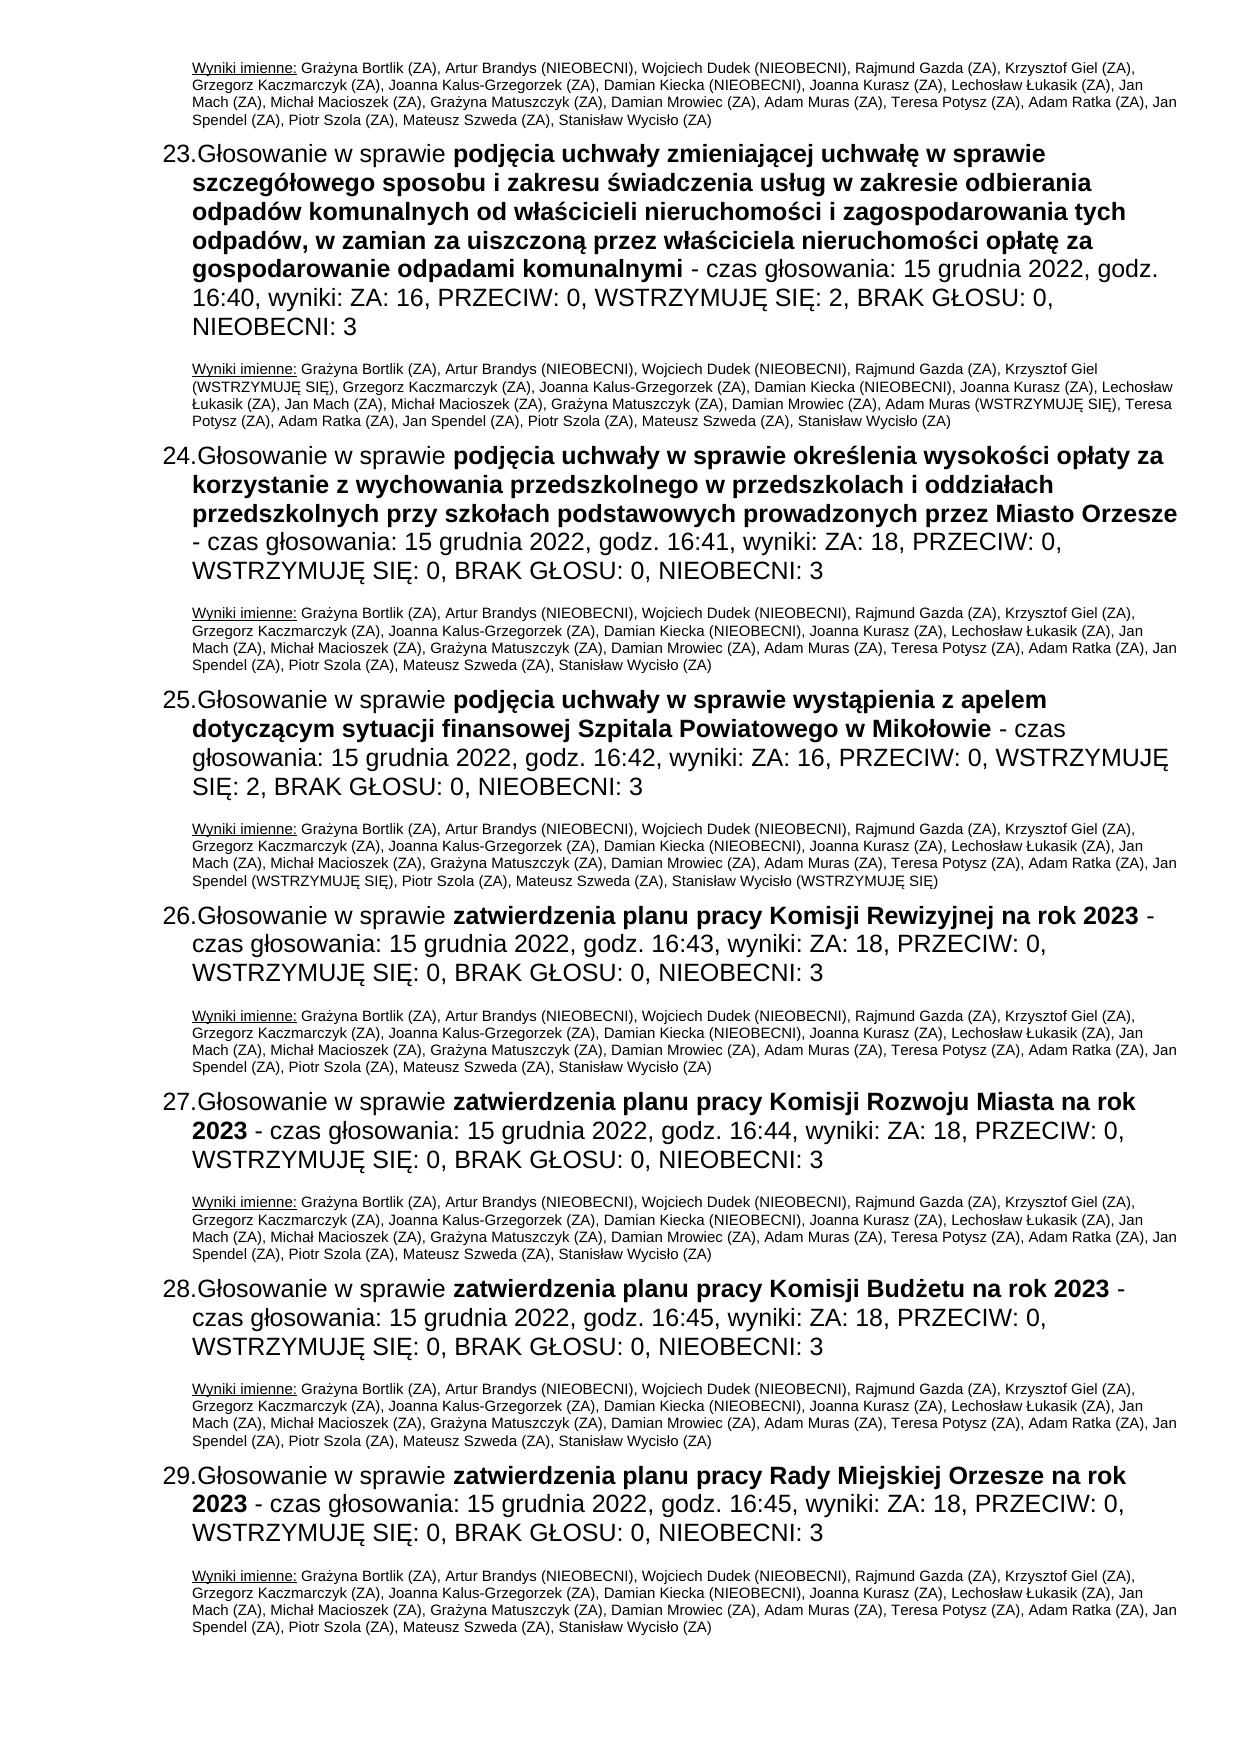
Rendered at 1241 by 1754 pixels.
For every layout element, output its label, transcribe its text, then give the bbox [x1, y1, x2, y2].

list Głosowanie w sprawie zatwierdzenia planu pracy Komisji Rewizyjnej na rok 2023 - czas głosowania: 15 grudnia 2022, godz. 16:43, wyniki: ZA: 18, PRZECIW: 0, WSTRZYMUJĘ SIĘ: 0, BRAK GŁOSU: 0, NIEOBECNI: 3 [162, 901, 1181, 987]
list Wyniki imienne: Grażyna Bortlik (ZA), Artur Brandys (NIEOBECNI), Wojciech Dudek (NIEOBECNI), Rajmund Gazda (ZA), Krzysztof Giel (ZA), Grzegorz Kaczmarczyk (ZA), Joanna Kalus-Grzegorzek (ZA), Damian Kiecka (NIEOBECNI), Joanna Kurasz (ZA), Lechosław Łukasik (ZA), Jan Mach (ZA), Michał Macioszek (ZA), Grażyna Matuszczyk (ZA), Damian Mrowiec (ZA), Adam Muras (ZA), Teresa Potysz (ZA), Adam Ratka (ZA), Jan Spendel (ZA), Piotr Szola (ZA), Mateusz Szweda (ZA), Stanisław Wycisło (ZA) [162, 1567, 1181, 1636]
list Wyniki imienne: Grażyna Bortlik (ZA), Artur Brandys (NIEOBECNI), Wojciech Dudek (NIEOBECNI), Rajmund Gazda (ZA), Krzysztof Giel (ZA), Grzegorz Kaczmarczyk (ZA), Joanna Kalus-Grzegorzek (ZA), Damian Kiecka (NIEOBECNI), Joanna Kurasz (ZA), Lechosław Łukasik (ZA), Jan Mach (ZA), Michał Macioszek (ZA), Grażyna Matuszczyk (ZA), Damian Mrowiec (ZA), Adam Muras (ZA), Teresa Potysz (ZA), Adam Ratka (ZA), Jan Spendel (WSTRZYMUJĘ SIĘ), Piotr Szola (ZA), Mateusz Szweda (ZA), Stanisław Wycisło (WSTRZYMUJĘ SIĘ) [162, 820, 1181, 889]
list Wyniki imienne: Grażyna Bortlik (ZA), Artur Brandys (NIEOBECNI), Wojciech Dudek (NIEOBECNI), Rajmund Gazda (ZA), Krzysztof Giel (WSTRZYMUJĘ SIĘ), Grzegorz Kaczmarczyk (ZA), Joanna Kalus-Grzegorzek (ZA), Damian Kiecka (NIEOBECNI), Joanna Kurasz (ZA), Lechosław Łukasik (ZA), Jan Mach (ZA), Michał Macioszek (ZA), Grażyna Matuszczyk (ZA), Damian Mrowiec (ZA), Adam Muras (WSTRZYMUJĘ SIĘ), Teresa Potysz (ZA), Adam Ratka (ZA), Jan Spendel (ZA), Piotr Szola (ZA), Mateusz Szweda (ZA), Stanisław Wycisło (ZA) [162, 361, 1181, 430]
list Głosowanie w sprawie zatwierdzenia planu pracy Komisji Rozwoju Miasta na rok 2023 - czas głosowania: 15 grudnia 2022, godz. 16:44, wyniki: ZA: 18, PRZECIW: 0, WSTRZYMUJĘ SIĘ: 0, BRAK GŁOSU: 0, NIEOBECNI: 3 [162, 1087, 1181, 1174]
list Wyniki imienne: Grażyna Bortlik (ZA), Artur Brandys (NIEOBECNI), Wojciech Dudek (NIEOBECNI), Rajmund Gazda (ZA), Krzysztof Giel (ZA), Grzegorz Kaczmarczyk (ZA), Joanna Kalus-Grzegorzek (ZA), Damian Kiecka (NIEOBECNI), Joanna Kurasz (ZA), Lechosław Łukasik (ZA), Jan Mach (ZA), Michał Macioszek (ZA), Grażyna Matuszczyk (ZA), Damian Mrowiec (ZA), Adam Muras (ZA), Teresa Potysz (ZA), Adam Ratka (ZA), Jan Spendel (ZA), Piotr Szola (ZA), Mateusz Szweda (ZA), Stanisław Wycisło (ZA) [162, 605, 1181, 674]
list Wyniki imienne: Grażyna Bortlik (ZA), Artur Brandys (NIEOBECNI), Wojciech Dudek (NIEOBECNI), Rajmund Gazda (ZA), Krzysztof Giel (ZA), Grzegorz Kaczmarczyk (ZA), Joanna Kalus-Grzegorzek (ZA), Damian Kiecka (NIEOBECNI), Joanna Kurasz (ZA), Lechosław Łukasik (ZA), Jan Mach (ZA), Michał Macioszek (ZA), Grażyna Matuszczyk (ZA), Damian Mrowiec (ZA), Adam Muras (ZA), Teresa Potysz (ZA), Adam Ratka (ZA), Jan Spendel (ZA), Piotr Szola (ZA), Mateusz Szweda (ZA), Stanisław Wycisło (ZA) [162, 59, 1181, 128]
list Wyniki imienne: Grażyna Bortlik (ZA), Artur Brandys (NIEOBECNI), Wojciech Dudek (NIEOBECNI), Rajmund Gazda (ZA), Krzysztof Giel (ZA), Grzegorz Kaczmarczyk (ZA), Joanna Kalus-Grzegorzek (ZA), Damian Kiecka (NIEOBECNI), Joanna Kurasz (ZA), Lechosław Łukasik (ZA), Jan Mach (ZA), Michał Macioszek (ZA), Grażyna Matuszczyk (ZA), Damian Mrowiec (ZA), Adam Muras (ZA), Teresa Potysz (ZA), Adam Ratka (ZA), Jan Spendel (ZA), Piotr Szola (ZA), Mateusz Szweda (ZA), Stanisław Wycisło (ZA) [162, 1007, 1181, 1076]
list Głosowanie w sprawie zatwierdzenia planu pracy Rady Miejskiej Orzesze na rok 2023 - czas głosowania: 15 grudnia 2022, godz. 16:45, wyniki: ZA: 18, PRZECIW: 0, WSTRZYMUJĘ SIĘ: 0, BRAK GŁOSU: 0, NIEOBECNI: 3 [162, 1461, 1181, 1547]
list Głosowanie w sprawie zatwierdzenia planu pracy Komisji Budżetu na rok 2023 - czas głosowania: 15 grudnia 2022, godz. 16:45, wyniki: ZA: 18, PRZECIW: 0, WSTRZYMUJĘ SIĘ: 0, BRAK GŁOSU: 0, NIEOBECNI: 3 [162, 1274, 1181, 1360]
list Głosowanie w sprawie podjęcia uchwały w sprawie wystąpienia z apelem dotyczącym sytuacji finansowej Szpitala Powiatowego w Mikołowie - czas głosowania: 15 grudnia 2022, godz. 16:42, wyniki: ZA: 16, PRZECIW: 0, WSTRZYMUJĘ SIĘ: 2, BRAK GŁOSU: 0, NIEOBECNI: 3 [162, 685, 1181, 800]
list Wyniki imienne: Grażyna Bortlik (ZA), Artur Brandys (NIEOBECNI), Wojciech Dudek (NIEOBECNI), Rajmund Gazda (ZA), Krzysztof Giel (ZA), Grzegorz Kaczmarczyk (ZA), Joanna Kalus-Grzegorzek (ZA), Damian Kiecka (NIEOBECNI), Joanna Kurasz (ZA), Lechosław Łukasik (ZA), Jan Mach (ZA), Michał Macioszek (ZA), Grażyna Matuszczyk (ZA), Damian Mrowiec (ZA), Adam Muras (ZA), Teresa Potysz (ZA), Adam Ratka (ZA), Jan Spendel (ZA), Piotr Szola (ZA), Mateusz Szweda (ZA), Stanisław Wycisło (ZA) [162, 1380, 1181, 1449]
list Głosowanie w sprawie podjęcia uchwały zmieniającej uchwałę w sprawie szczegółowego sposobu i zakresu świadczenia usług w zakresie odbierania odpadów komunalnych od właścicieli nieruchomości i zagospodarowania tych odpadów, w zamian za uiszczoną przez właściciela nieruchomości opłatę za gospodarowanie odpadami komunalnymi - czas głosowania: 15 grudnia 2022, godz. 16:40, wyniki: ZA: 16, PRZECIW: 0, WSTRZYMUJĘ SIĘ: 2, BRAK GŁOSU: 0, NIEOBECNI: 3 [162, 139, 1181, 341]
list Wyniki imienne: Grażyna Bortlik (ZA), Artur Brandys (NIEOBECNI), Wojciech Dudek (NIEOBECNI), Rajmund Gazda (ZA), Krzysztof Giel (ZA), Grzegorz Kaczmarczyk (ZA), Joanna Kalus-Grzegorzek (ZA), Damian Kiecka (NIEOBECNI), Joanna Kurasz (ZA), Lechosław Łukasik (ZA), Jan Mach (ZA), Michał Macioszek (ZA), Grażyna Matuszczyk (ZA), Damian Mrowiec (ZA), Adam Muras (ZA), Teresa Potysz (ZA), Adam Ratka (ZA), Jan Spendel (ZA), Piotr Szola (ZA), Mateusz Szweda (ZA), Stanisław Wycisło (ZA) [162, 1194, 1181, 1263]
list Głosowanie w sprawie podjęcia uchwały w sprawie określenia wysokości opłaty za korzystanie z wychowania przedszkolnego w przedszkolach i oddziałach przedszkolnych przy szkołach podstawowych prowadzonych przez Miasto Orzesze - czas głosowania: 15 grudnia 2022, godz. 16:41, wyniki: ZA: 18, PRZECIW: 0, WSTRZYMUJĘ SIĘ: 0, BRAK GŁOSU: 0, NIEOBECNI: 3 [162, 441, 1181, 585]
